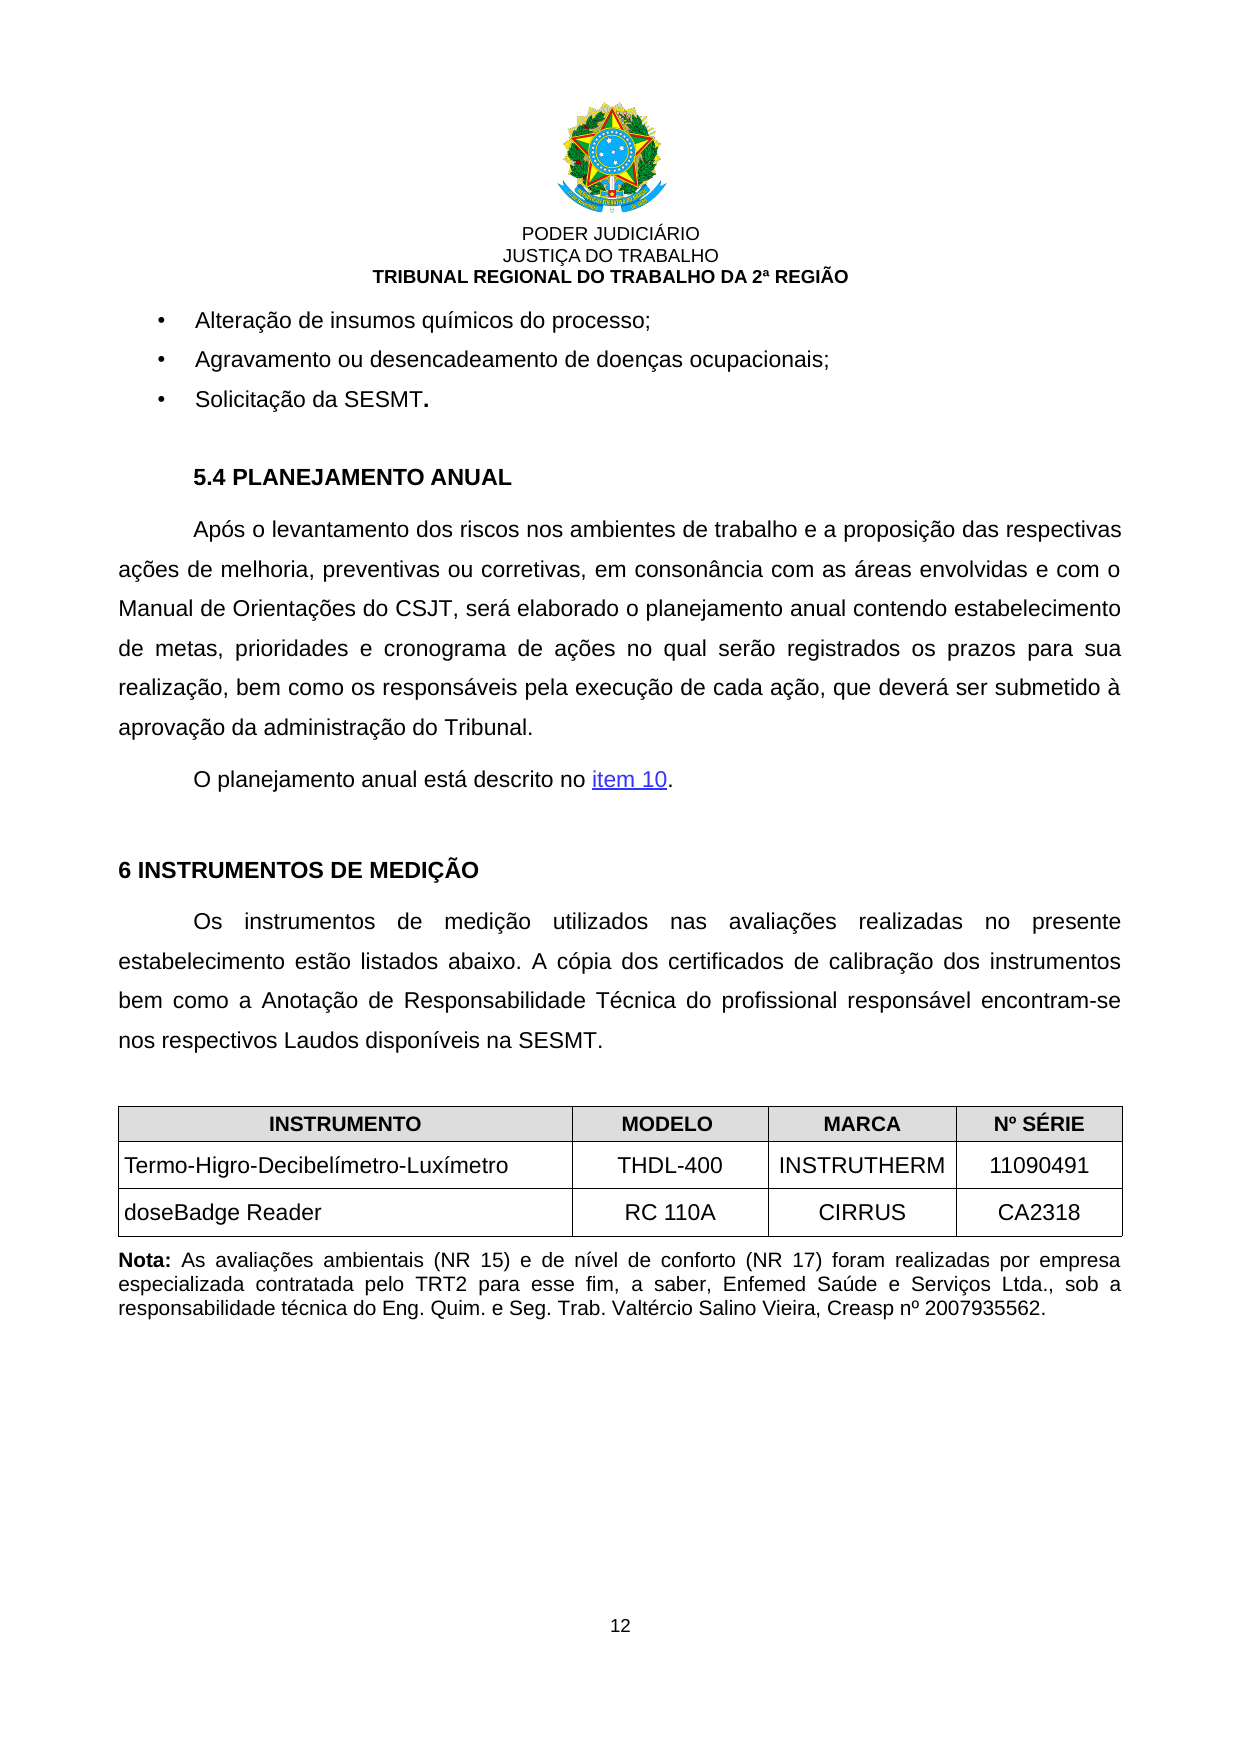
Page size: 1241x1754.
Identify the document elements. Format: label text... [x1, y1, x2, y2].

table_header MODELO [573, 1107, 768, 1141]
text O planejamento anual está descrito no item 10. [118, 766, 1122, 792]
table_header MARCA [769, 1107, 956, 1141]
text Os instrumentos de medição utilizados nas avaliações realizadas no presente estabelecimento estão listados abaixo. A cópia dos certificados de calibração dos instrumentos bem como a Anotação de Responsabilidade Técnica do profissional responsável encontram-se nos respectivos Laudos disponíveis na SESMT. [118, 908, 1122, 1053]
text Após o levantamento dos riscos nos ambientes de trabalho e a proposição das respectivas ações de melhoria, preventivas ou corretivas, em consonância com as áreas envolvidas e com o Manual de Orientações do CSJT, será elaborado o planejamento anual contendo estabelecimento de metas, prioridades e cronograma de ações no qual serão registrados os prazos para sua realização, bem como os responsáveis pela execução de cada ação, que deverá ser submetido à aprovação da administração do Tribunal. [118, 516, 1122, 740]
subtitle 6 INSTRUMENTOS DE MEDIÇÃO [118, 856, 1122, 883]
table_cell doseBadge Reader [119, 1189, 572, 1236]
list Alteração de insumos químicos do processo; [157, 307, 1122, 333]
table_header INSTRUMENTO [119, 1107, 572, 1141]
table_header Nº SÉRIE [957, 1107, 1122, 1141]
subtitle 5.4 PLANEJAMENTO ANUAL [118, 464, 1122, 491]
table_cell CA2318 [957, 1189, 1122, 1236]
table_cell Termo-Higro-Decibelímetro-Luxímetro [119, 1142, 572, 1188]
list Agravamento ou desencadeamento de doenças ocupacionais; [157, 346, 1122, 372]
table_cell 11090491 [957, 1142, 1122, 1188]
text Nota: As avaliações ambientais (NR 15) e de nível de conforto (NR 17) foram realizadas por empresa especializada contratada pelo TRT2 para esse fim, a saber, Enfemed Saúde e Serviços Ltda., sob a responsabilidade técnica do Eng. Quim. e Seg. Trab. Valtércio Salino Vieira, Creasp nº 2007935562. [118, 1247, 1122, 1319]
table_cell CIRRUS [769, 1189, 956, 1236]
table_cell RC 110A [573, 1189, 768, 1236]
table_cell INSTRUTHERM [769, 1142, 956, 1188]
table_cell THDL-400 [573, 1142, 768, 1188]
list Solicitação da SESMT. [157, 386, 1122, 412]
